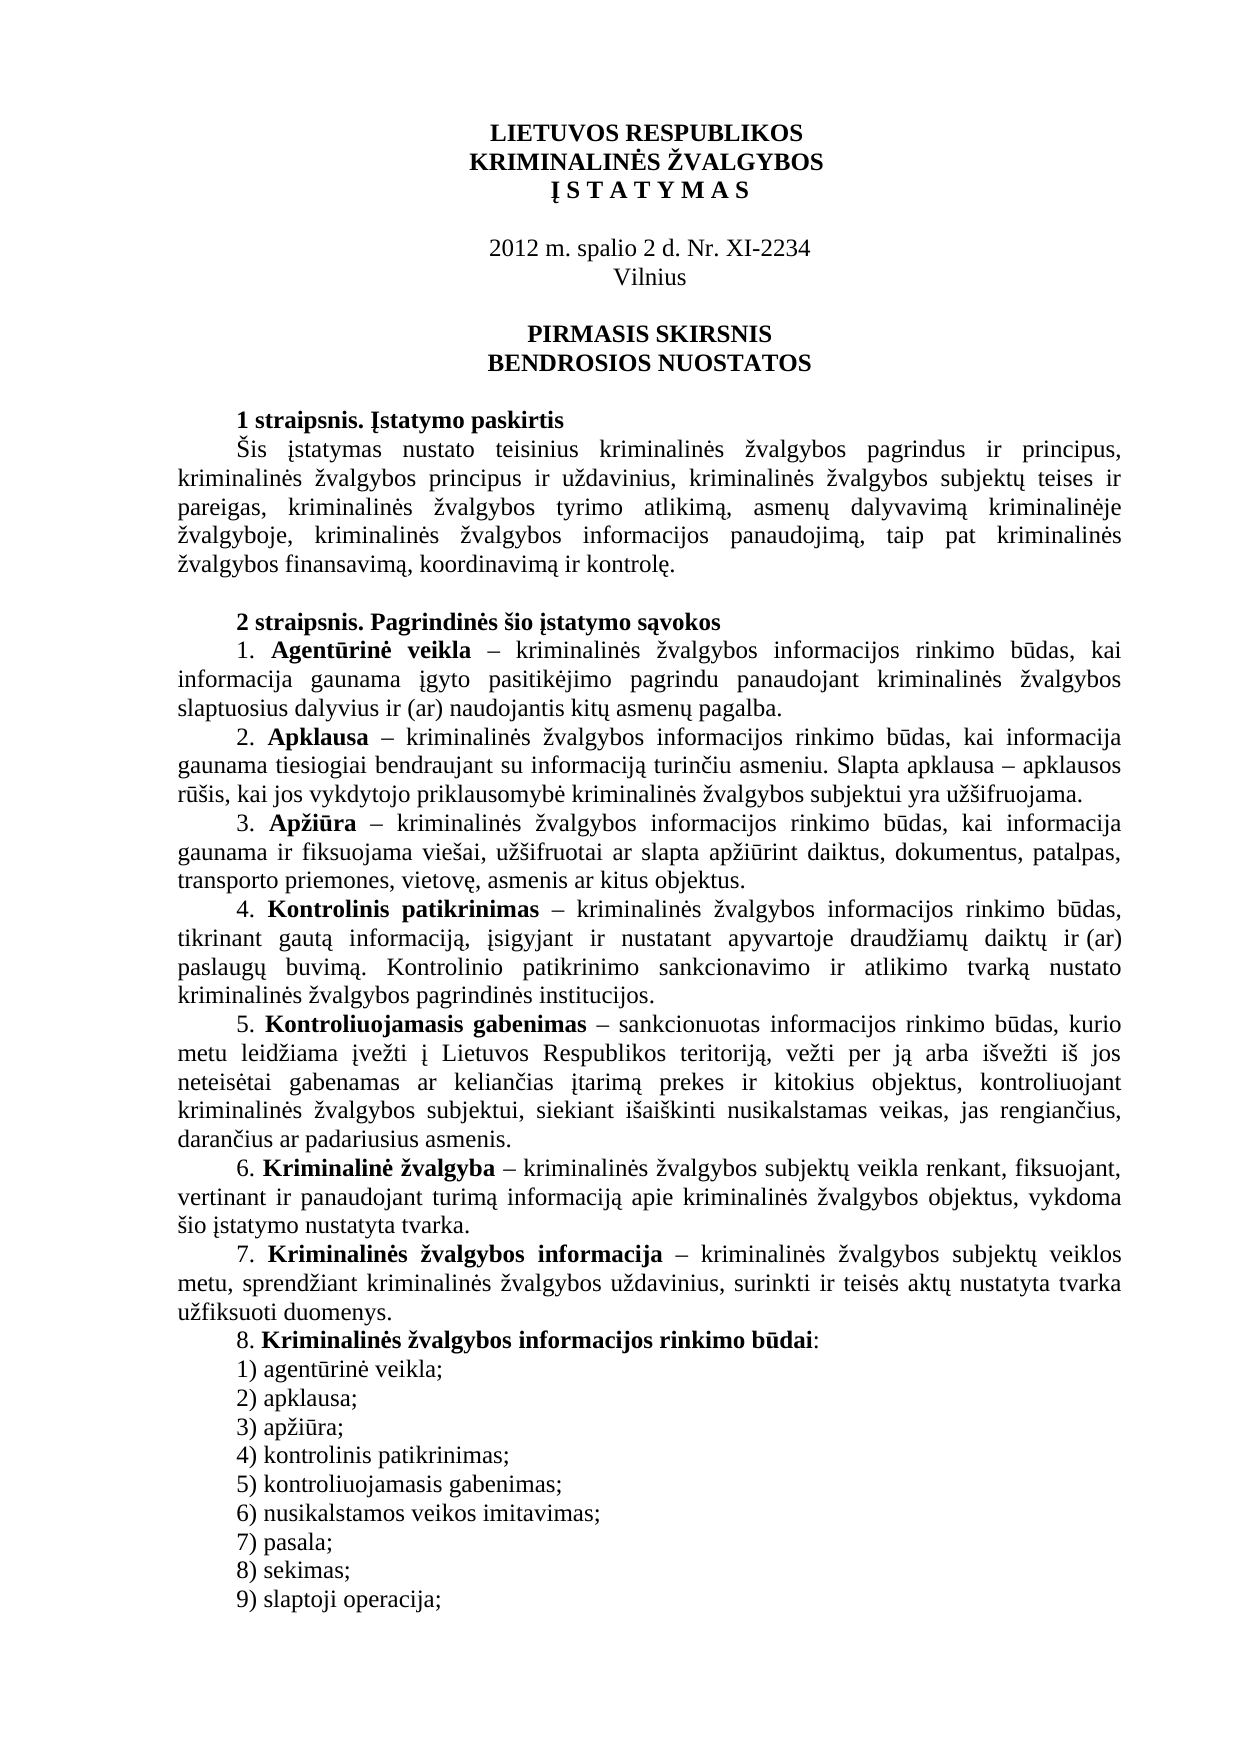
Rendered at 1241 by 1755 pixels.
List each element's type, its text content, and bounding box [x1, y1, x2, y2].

text BENDROSIOS NUOSTATOS [177, 348, 1122, 377]
text 3. Apžiūra – kriminalinės žvalgybos informacijos rinkimo būdas, kai informacija gaunama ir fiksuojama viešai, užšifruotai ar slapta apžiūrint daiktus, dokumentus, patalpas, transporto priemones, vietovę, asmenis ar kitus objektus. [177, 808, 1122, 894]
text 8) sekimas; [177, 1556, 1122, 1584]
text 5) kontroliuojamasis gabenimas; [177, 1469, 1122, 1498]
text 8. Kriminalinės žvalgybos informacijos rinkimo būdai: [177, 1326, 1122, 1354]
text 2. Apklausa – kriminalinės žvalgybos informacijos rinkimo būdas, kai informacija gaunama tiesiogiai bendraujant su informaciją turinčiu asmeniu. Slapta apklausa – apklausos rūšis, kai jos vykdytojo priklausomybė kriminalinės žvalgybos subjektui yra užšifruojama. [177, 722, 1122, 808]
text 3) apžiūra; [177, 1412, 1122, 1441]
text 9) slaptoji operacija; [177, 1584, 1122, 1613]
text 5. Kontroliuojamasis gabenimas – sankcionuotas informacijos rinkimo būdas, kurio metu leidžiama įvežti į Lietuvos Respublikos teritoriją, vežti per ją arba išvežti iš jos neteisėtai gabenamas ar keliančias įtarimą prekes ir kitokius objektus, kontroliuojant kriminalinės žvalgybos subjektui, siekiant išaiškinti nusikalstamas veikas, jas rengiančius, darančius ar padariusius asmenis. [177, 1009, 1122, 1153]
text 1) agentūrinė veikla; [177, 1354, 1122, 1383]
text KRIMINALINĖS ŽVALGYBOS Į S T A T Y M A S [177, 147, 1122, 204]
text PIRMASIS SKIRSNIS [177, 319, 1122, 348]
text 4. Kontrolinis patikrinimas – kriminalinės žvalgybos informacijos rinkimo būdas, tikrinant gautą informaciją, įsigyjant ir nustatant apyvartoje draudžiamų daiktų ir (ar) paslaugų buvimą. Kontrolinio patikrinimo sankcionavimo ir atlikimo tvarką nustato kriminalinės žvalgybos pagrindinės institucijos. [177, 894, 1122, 1009]
text Šis įstatymas nustato teisinius kriminalinės žvalgybos pagrindus ir principus, kriminalinės žvalgybos principus ir uždavinius, kriminalinės žvalgybos subjektų teises ir pareigas, kriminalinės žvalgybos tyrimo atlikimą, asmenų dalyvavimą kriminalinėje žvalgyboje, kriminalinės žvalgybos informacijos panaudojimą, taip pat kriminalinės žvalgybos finansavimą, koordinavimą ir kontrolę. [177, 434, 1122, 578]
text 7) pasala; [177, 1527, 1122, 1556]
text LIETUVOS RESPUBLIKOS [177, 118, 1122, 147]
text 2 straipsnis. Pagrindinės šio įstatymo sąvokos [177, 607, 1122, 636]
text 1 straipsnis. Įstatymo paskirtis [177, 406, 1122, 434]
text 4) kontrolinis patikrinimas; [177, 1441, 1122, 1469]
text Vilnius [177, 262, 1122, 291]
text 2) apklausa; [177, 1383, 1122, 1412]
text 6) nusikalstamos veikos imitavimas; [177, 1498, 1122, 1527]
text 7. Kriminalinės žvalgybos informacija – kriminalinės žvalgybos subjektų veiklos metu, sprendžiant kriminalinės žvalgybos uždavinius, surinkti ir teisės aktų nustatyta tvarka užfiksuoti duomenys. [177, 1239, 1122, 1326]
text 2012 m. spalio 2 d. Nr. XI-2234 [177, 233, 1122, 262]
text 1. Agentūrinė veikla – kriminalinės žvalgybos informacijos rinkimo būdas, kai informacija gaunama įgyto pasitikėjimo pagrindu panaudojant kriminalinės žvalgybos slaptuosius dalyvius ir (ar) naudojantis kitų asmenų pagalba. [177, 636, 1122, 722]
text 6. Kriminalinė žvalgyba – kriminalinės žvalgybos subjektų veikla renkant, fiksuojant, vertinant ir panaudojant turimą informaciją apie kriminalinės žvalgybos objektus, vykdoma šio įstatymo nustatyta tvarka. [177, 1153, 1122, 1239]
